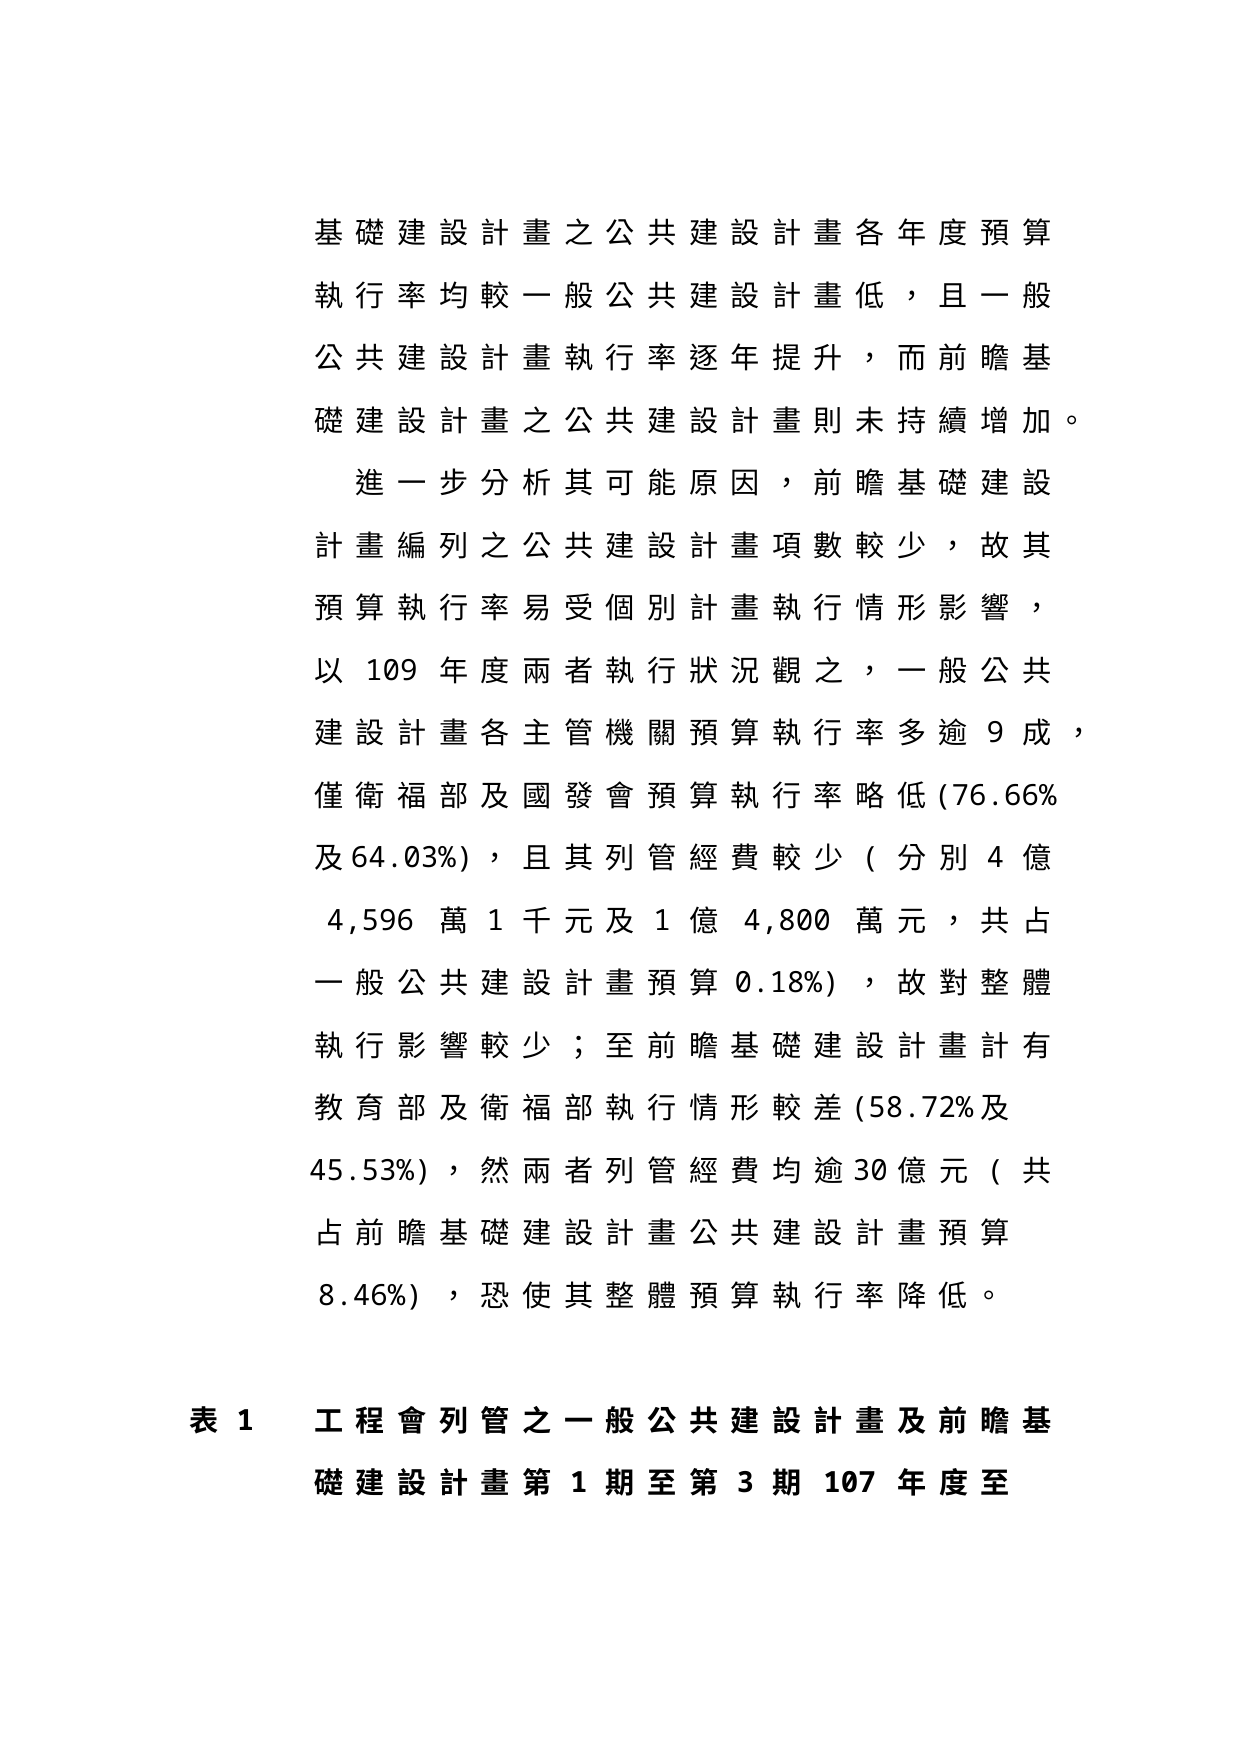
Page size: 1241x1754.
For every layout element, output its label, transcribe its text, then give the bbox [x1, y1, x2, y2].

text 近年中央政府總預算、特別預算、國營事業及非營業基金均編列公共建設計畫預算，其中因前瞻基礎建設計畫特別預算自106年度起辦理，編列於特別預算之公共建設計畫規模逐漸增加，經檢視107年度至110年6月底工程會列管5,000萬元以上之一般公共建設計畫及前瞻基礎建設計畫特別預算第1期至第3期之公共建設計畫執行情形(詳表1)後可悉，編列於前瞻基礎建設計畫之公共建設計畫各年度預算執行率均較一般公共建設計畫低，且一般公共建設計畫執行率逐年提升，而前瞻基礎建設計畫之公共建設計畫則未持續增加。 [271, 189, 1058, 439]
text 表1 工程會列管之一般公共建設計畫及前瞻基礎建設計畫第1期至第3期107年度至 [183, 1377, 1058, 1502]
text 進一步分析其可能原因，前瞻基礎建設計畫編列之公共建設計畫項數較少，故其預算執行率易受個別計畫執行情形影響，以109年度兩者執行狀況觀之，一般公共建設計畫各主管機關預算執行率多逾9成，僅衛福部及國發會預算執行率略低(76.66%及64.03%)，且其列管經費較少(分別4億4,596萬1千元及1億4,800萬元，共占一般公共建設計畫預算0.18%)，故對整體執行影響較少；至前瞻基礎建設計畫計有教育部及衛福部執行情形較差(58.72%及45.53%)，然兩者列管經費均逾30億元(共占前瞻基礎建設計畫公共建設計畫預算8.46%)，恐使其整體預算執行率降低。 [271, 439, 1058, 1314]
